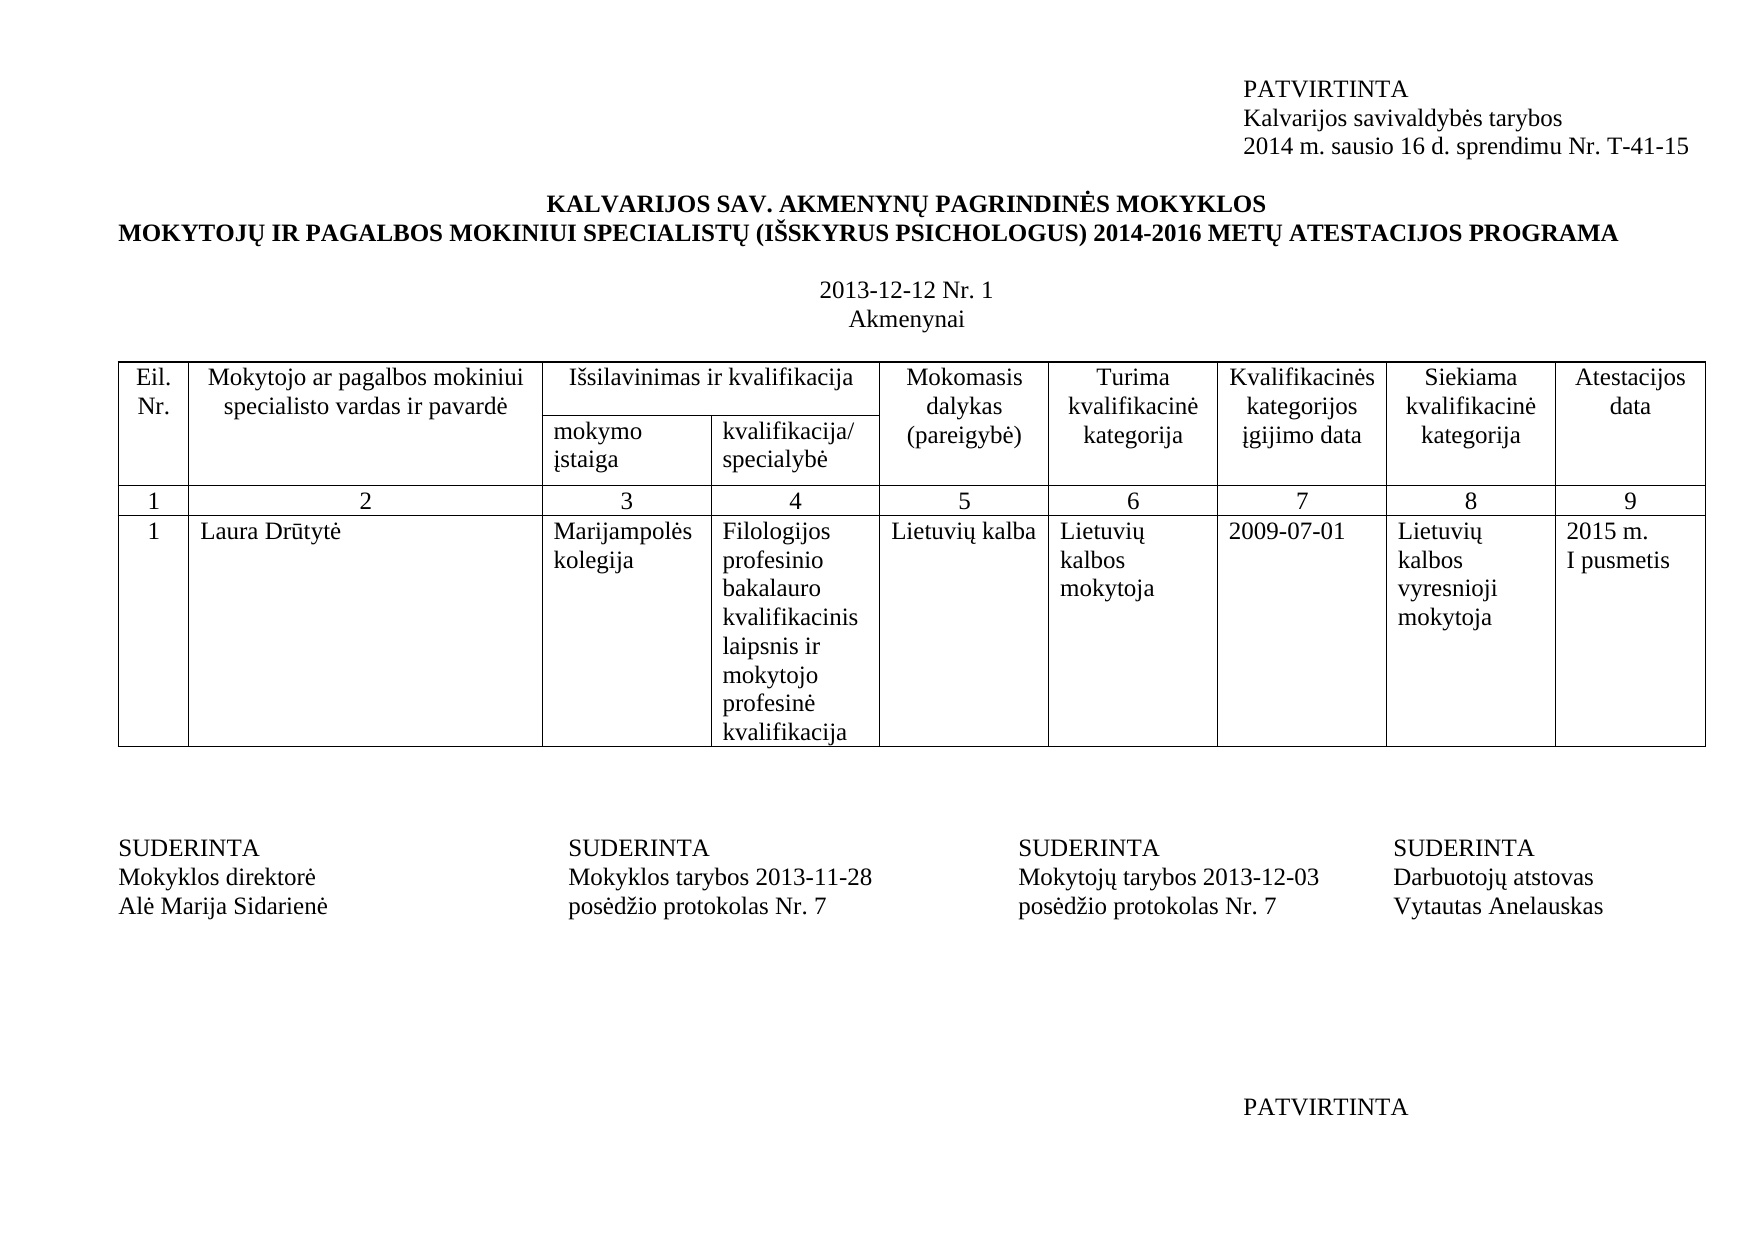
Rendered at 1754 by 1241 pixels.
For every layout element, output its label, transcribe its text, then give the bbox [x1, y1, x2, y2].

table_cell 1 [119, 516, 188, 746]
table_cell 9 [1556, 486, 1705, 515]
text PATVIRTINTA [1168, 74, 1695, 103]
table_cell 1 [119, 486, 188, 515]
text Akmenynai [118, 304, 1695, 333]
table_header Turima kvalifikacinė kategorija [1049, 363, 1217, 485]
table_header Mokytojo ar pagalbos mokiniui specialisto vardas ir pavardė [189, 363, 542, 485]
table_cell Marijampolės kolegija [543, 516, 711, 746]
table_cell Lietuvių kalba [880, 516, 1048, 746]
table_cell kvalifikacija/ specialybė [712, 416, 879, 485]
table_cell 2009-07-01 [1218, 516, 1386, 746]
table_cell 8 [1387, 486, 1555, 515]
table_cell 2 [189, 486, 542, 515]
table_cell Lietuvių kalbos vyresnioji mokytoja [1387, 516, 1555, 746]
table_cell 5 [880, 486, 1048, 515]
table_cell 4 [712, 486, 879, 515]
table_header Mokomasis dalykas (pareigybė) [880, 363, 1048, 485]
text MOKYTOJŲ IR PAGALBOS MOKINIUI SPECIALISTŲ (IŠSKYRUS PSICHOLOGUS) 2014-2016 METŲ ATESTACIJOS PROGRAMA [118, 218, 1695, 246]
text SUDERINTA SUDERINTA SUDERINTA SUDERINTA [118, 833, 1695, 862]
text 2013-12-12 Nr. 1 [118, 275, 1695, 304]
table_cell Laura Drūtytė [189, 516, 542, 746]
table_cell Lietuvių kalbos mokytoja [1049, 516, 1217, 746]
table_header Eil. Nr. [119, 363, 188, 485]
text Kalvarijos savivaldybės tarybos [1168, 103, 1695, 131]
text Alė Marija Sidarienė posėdžio protokolas Nr. 7 posėdžio protokolas Nr. 7 Vytautas Anelauskas [118, 891, 1695, 919]
table_header Siekiama kvalifikacinė kategorija [1387, 363, 1555, 485]
table_cell mokymo įstaiga [543, 416, 711, 485]
table_cell 7 [1218, 486, 1386, 515]
table_header Išsilavinimas ir kvalifikacija [543, 363, 879, 415]
text 2014 m. sausio 16 d. sprendimu Nr. T-41-15 [1168, 131, 1695, 160]
text PATVIRTINTA [1168, 1092, 1695, 1121]
table_cell Filologijos profesinio bakalauro kvalifikacinis laipsnis ir mokytojo profesinė kvalifikacija [712, 516, 879, 746]
table_cell 3 [543, 486, 711, 515]
text Mokyklos direktorė Mokyklos tarybos 2013-11-28 Mokytojų tarybos 2013-12-03 Darbuotojų atstovas [118, 862, 1695, 891]
table_header Atestacijos data [1556, 363, 1705, 485]
table_cell 6 [1049, 486, 1217, 515]
table_cell 2015 m. I pusmetis [1556, 516, 1705, 746]
text KALVARIJOS SAV. AKMENYNŲ PAGRINDINĖS MOKYKLOS [118, 189, 1695, 218]
table_header Kvalifikacinės kategorijos įgijimo data [1218, 363, 1386, 485]
